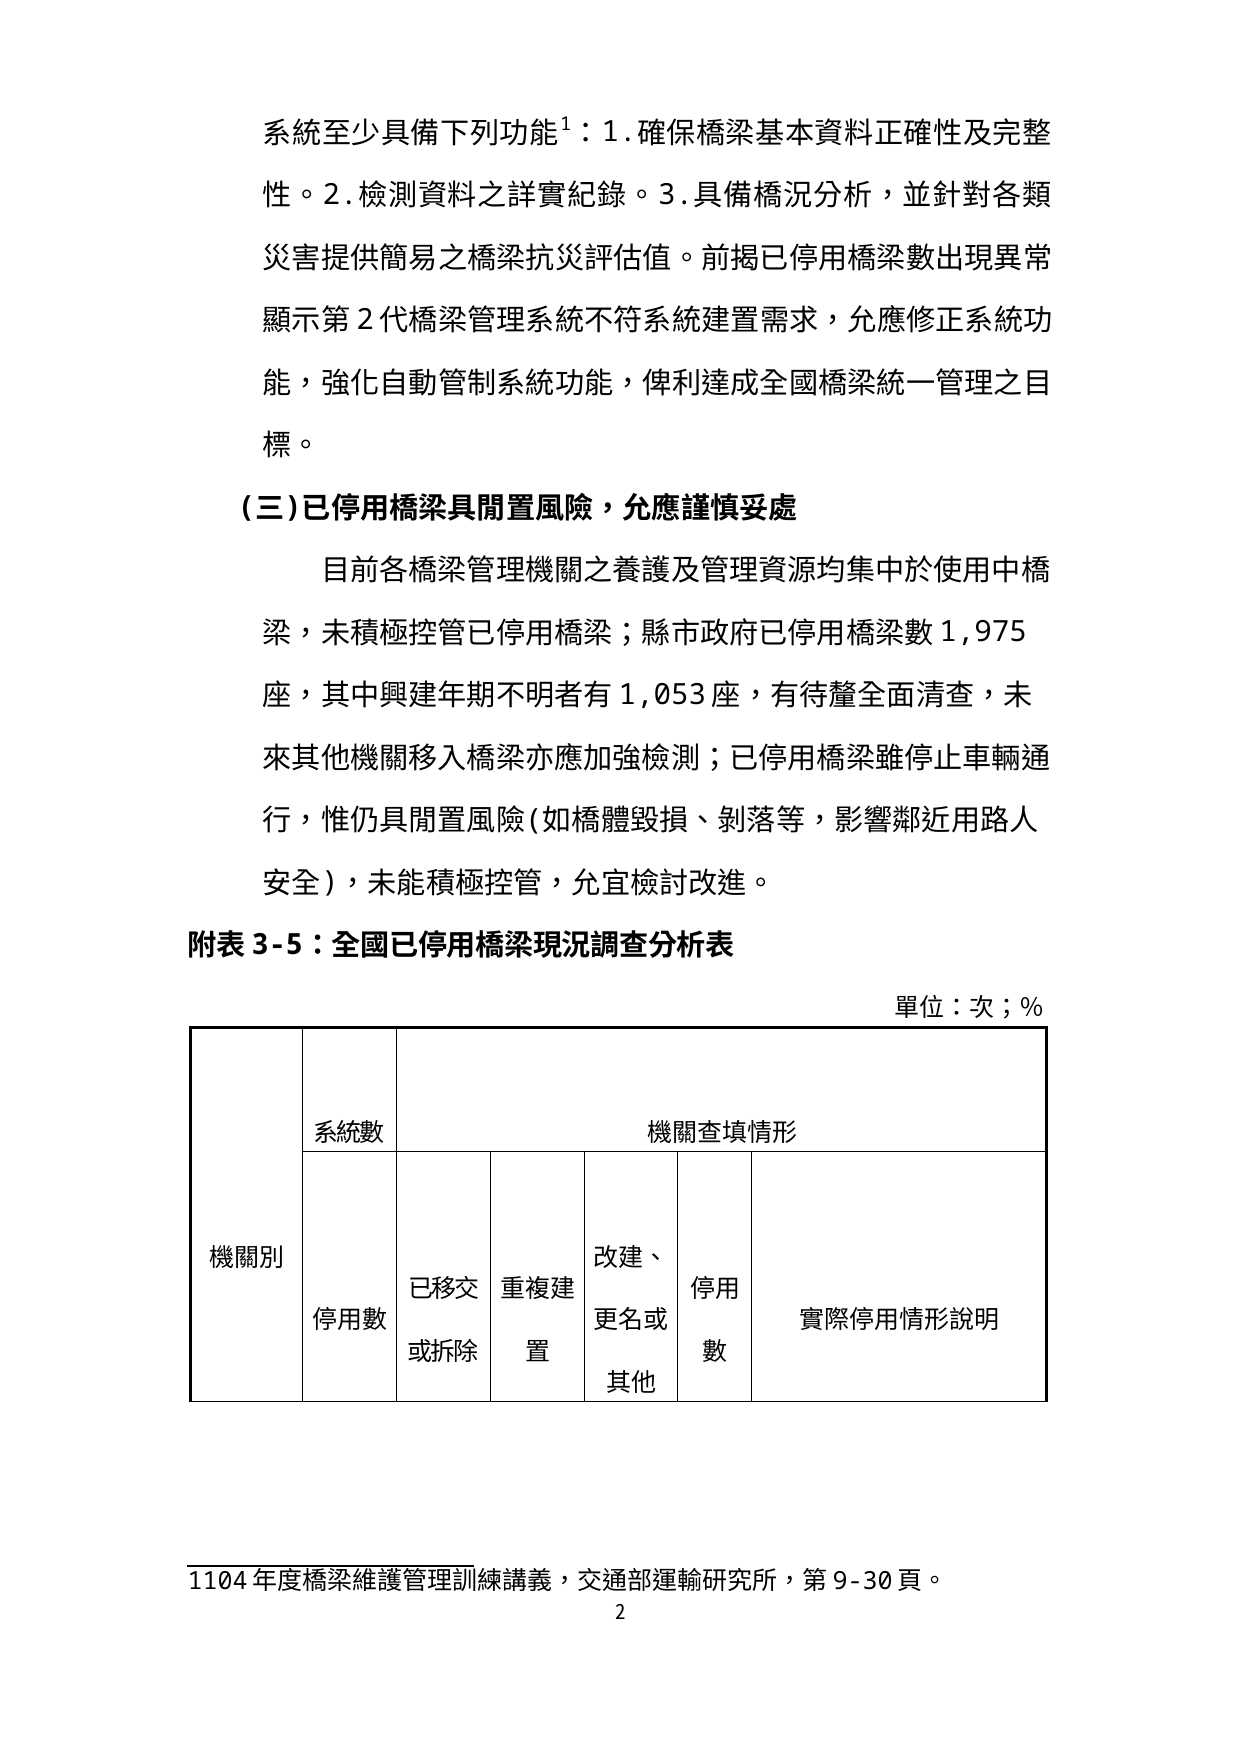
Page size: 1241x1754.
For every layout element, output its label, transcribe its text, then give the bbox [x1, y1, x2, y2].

table_cell 實際停用情形說明 [752, 1152, 1045, 1401]
text 單位：次；％ [187, 964, 1044, 1026]
table_header 機關查填情形 [397, 1029, 1045, 1151]
text 交通部為提高橋梁管理系統功能，於105年1月完成第2代橋梁資訊管理系統，建置成本為1,550萬元，冀希第2代系統至少具備下列功能：1.確保橋梁基本資料正確性及完整性。2.檢測資料之詳實紀錄。3.具備橋況分析，並針對各類災害提供簡易之橋梁抗災評估值。前揭已停用橋梁數出現異常，顯示第2代橋梁管理系統不符系統建置需求，允應修正系統功能，強化自動管制系統功能，俾利達成全國橋梁統一管理之目標。 [262, 89, 1053, 464]
table_header 系統數 [303, 1029, 396, 1151]
text 104年度橋梁維護管理訓練講義，交通部運輸研究所，第9-30頁。 [187, 1566, 1053, 1595]
table_cell 改建、更名或其他 [585, 1152, 677, 1401]
text (三)已停用橋梁具閒置風險，允應謹慎妥處 [237, 464, 1053, 526]
table_cell 已移交或拆除 [397, 1152, 490, 1401]
table_cell 重複建置 [491, 1152, 584, 1401]
text 附表3-5：全國已停用橋梁現況調查分析表 [187, 901, 1090, 964]
text 目前各橋梁管理機關之養護及管理資源均集中於使用中橋梁，未積極控管已停用橋梁；縣市政府已停用橋梁數1,975座，其中興建年期不明者有1,053座，有待釐全面清查，未來其他機關移入橋梁亦應加強檢測；已停用橋梁雖停止車輛通行，惟仍具閒置風險(如橋體毀損、剝落等，影響鄰近用路人安全)，未能積極控管，允宜檢討改進。 [262, 526, 1053, 901]
table_cell 停用數 [678, 1152, 751, 1401]
table_cell 停用數 [303, 1152, 396, 1401]
table_header 機關別 [192, 1029, 302, 1401]
